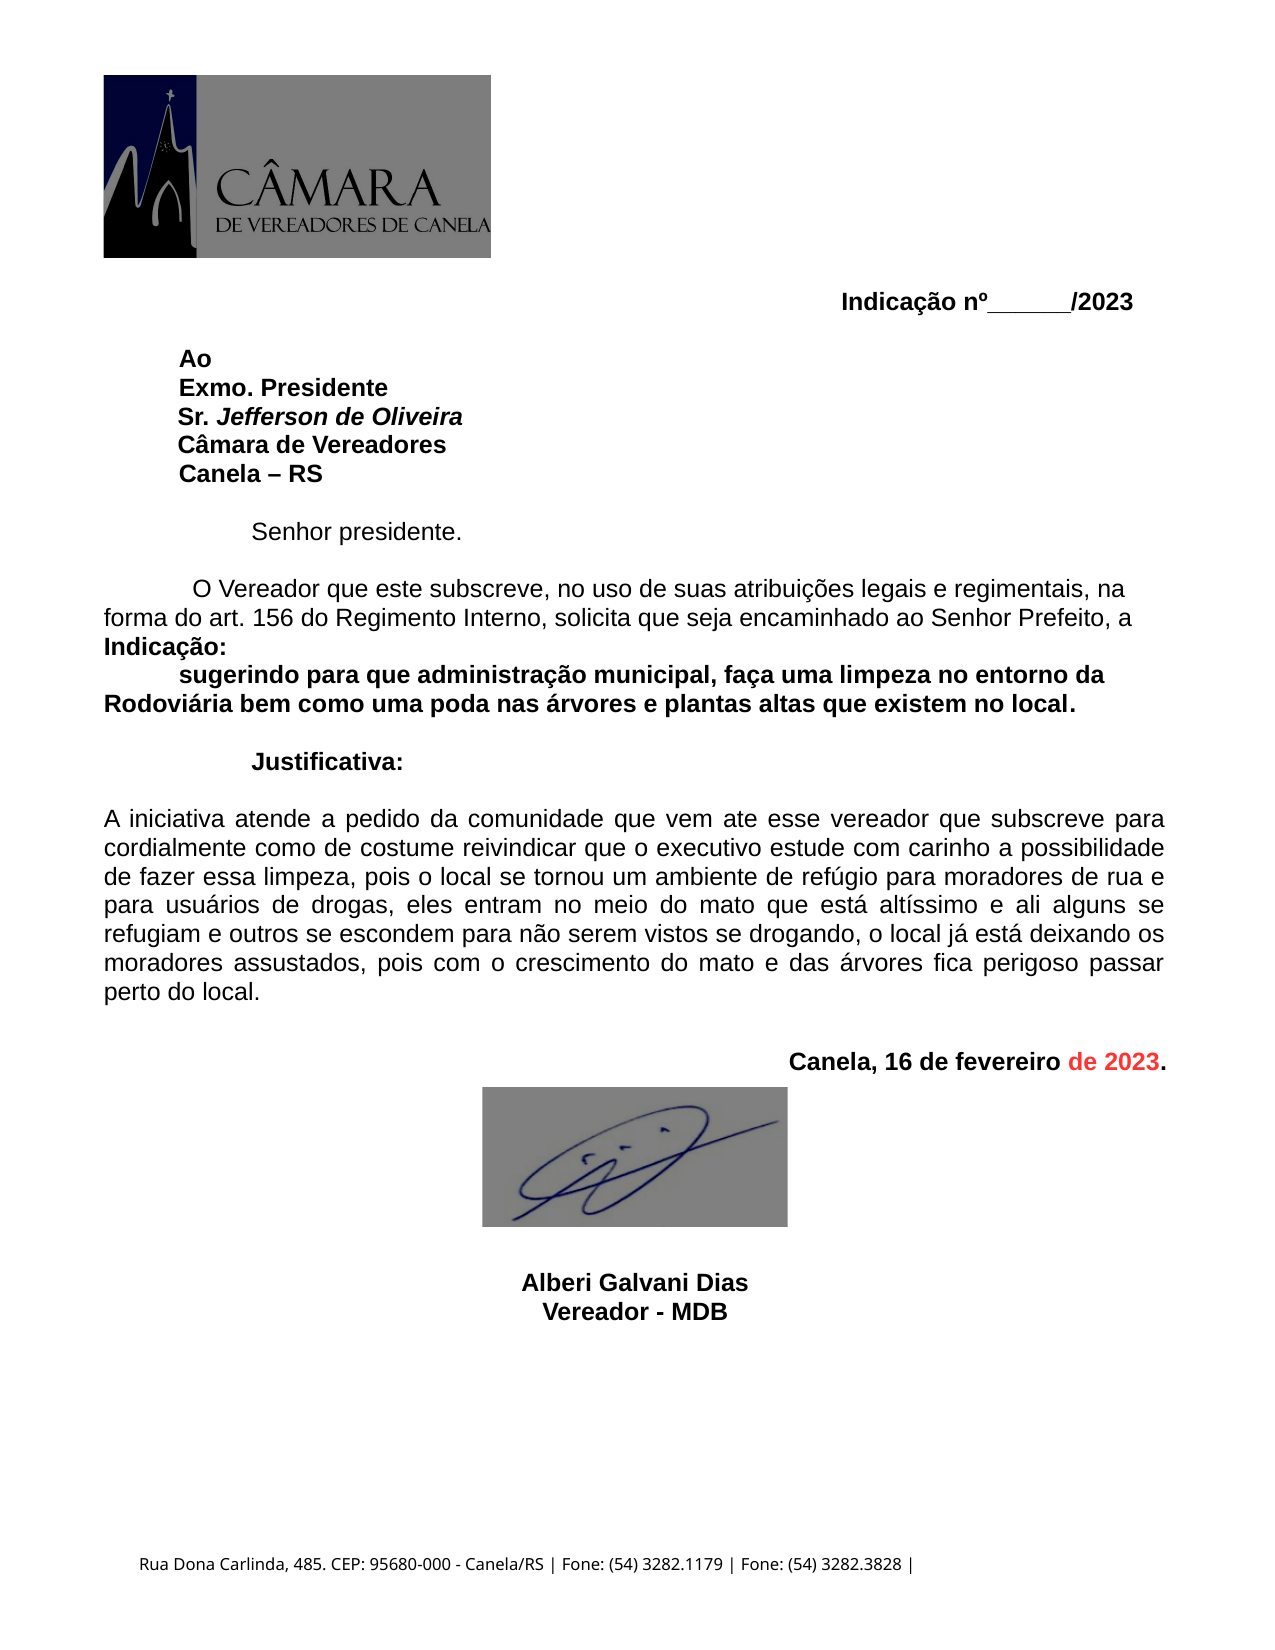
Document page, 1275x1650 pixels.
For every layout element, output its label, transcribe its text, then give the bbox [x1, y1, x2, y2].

text O Vereador que este subscreve, no uso de suas atribuições legais e regimentais, na forma do art. 156 do Regimento Interno, solicita que seja encaminhado ao Senhor Prefeito, a Indicação: [103, 574, 1165, 660]
text Câmara de Vereadores [103, 430, 1167, 459]
text Exmo. Presidente [103, 373, 1167, 402]
text Vereador - MDB [103, 1297, 1167, 1326]
text Canela – RS [103, 459, 1167, 488]
text Sr. Jefferson de Oliveira [103, 402, 1167, 430]
text Canela, 16 de fevereiro de 2023. [103, 1047, 1167, 1075]
text Indicação nº______/2023 [103, 287, 1167, 315]
text Ao [103, 344, 1167, 373]
text sugerindo para que administração municipal, faça uma limpeza no entorno da Rodoviária bem como uma poda nas árvores e plantas altas que existem no local. [103, 660, 1165, 718]
text Senhor presidente. [103, 517, 1167, 545]
text Justificativa: [103, 747, 1167, 775]
text Alberi Galvani Dias [103, 1268, 1167, 1297]
text A iniciativa atende a pedido da comunidade que vem ate esse vereador que subscreve para cordialmente como de costume reivindicar que o executivo estude com carinho a possibilidade de fazer essa limpeza, pois o local se tornou um ambiente de refúgio para moradores de rua e para usuários de drogas, eles entram no meio do mato que está altíssimo e ali alguns se refugiam e outros se escondem para não serem vistos se drogando, o local já está deixando os moradores assustados, pois com o crescimento do mato e das árvores fica perigoso passar perto do local. [103, 804, 1167, 1005]
